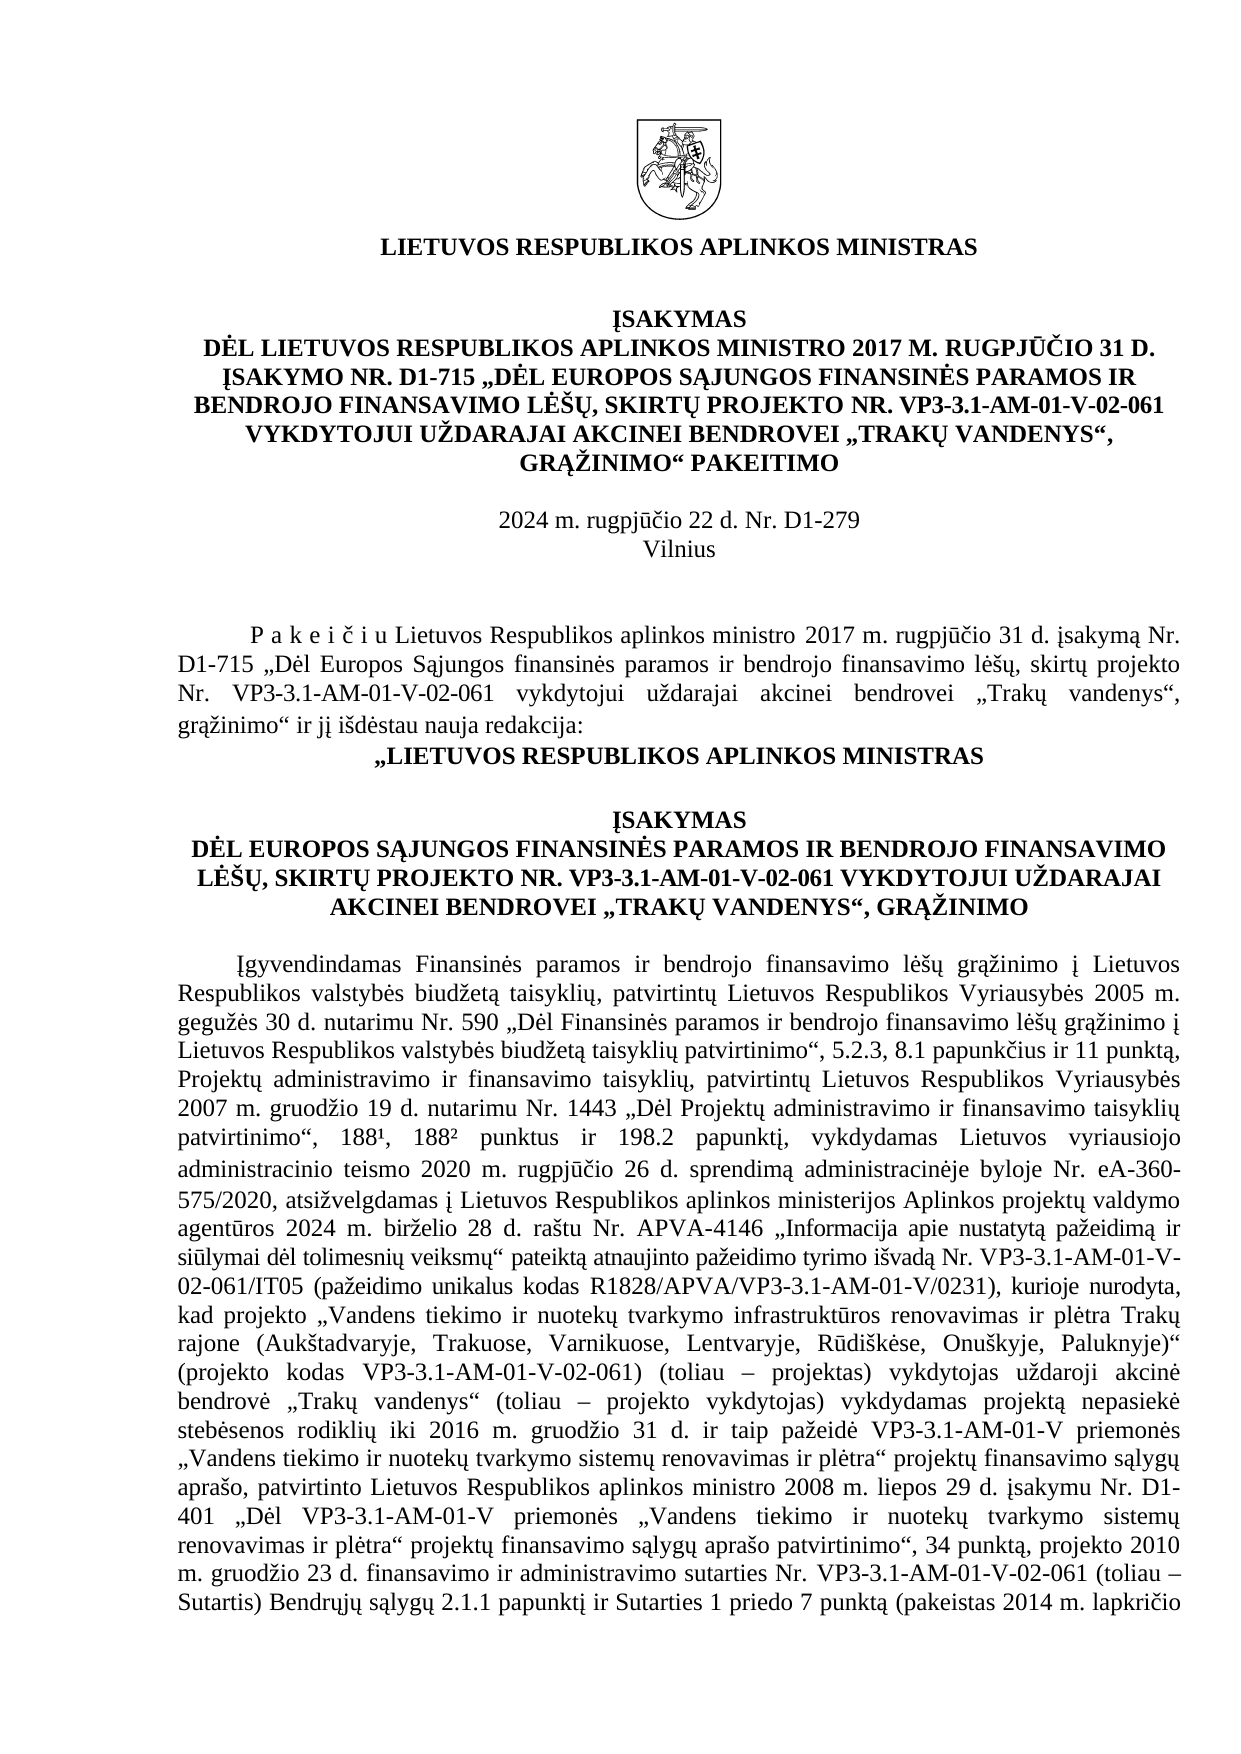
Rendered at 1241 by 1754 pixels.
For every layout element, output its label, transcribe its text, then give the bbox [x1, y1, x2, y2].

text „LIETUVOS RESPUBLIKOS APLINKOS MINISTRAS [177, 741, 1181, 769]
text DĖL LIETUVOS RESPUBLIKOS APLINKOS MINISTRO 2017 M. RUGPJŪČIO 31 D. ĮSAKYMO NR. D1-715 „DĖL EUROPOS SĄJUNGOS FINANSINĖS PARAMOS IR BENDROJO FINANSAVIMO LĖŠŲ, SKIRTŲ PROJEKTO NR. VP3-3.1-AM-01-V-02-061 VYKDYTOJUI UŽDARAJAI AKCINEI BENDROVEI „TRAKŲ VANDENYS“, GRĄŽINIMO“ PAKEITIMO [177, 333, 1181, 477]
text P a k e i č i u Lietuvos Respublikos aplinkos ministro 2017 m. rugpjūčio 31 d. įsakymą Nr. D1-715 „Dėl Europos Sąjungos finansinės paramos ir bendrojo finansavimo lėšų, skirtų projekto Nr. VP3-3.1-AM-01-V-02-061 vykdytojui uždarajai akcinei bendrovei „Trakų vandenys“, grąžinimo“ ir jį išdėstau nauja redakcija: [177, 621, 1181, 741]
text LIETUVOS RESPUBLIKOS APLINKOS MINISTRAS [177, 232, 1181, 261]
text ĮSAKYMAS [177, 806, 1181, 834]
text ĮSAKYMAS [177, 304, 1181, 333]
text DĖL EUROPOS SĄJUNGOS FINANSINĖS PARAMOS IR BENDROJO FINANSAVIMO LĖŠŲ, SKIRTŲ PROJEKTO NR. VP3-3.1-AM-01-V-02-061 VYKDYTOJUI UŽDARAJAI AKCINEI BENDROVEI „TRAKŲ VANDENYS“, GRĄŽINIMO [177, 834, 1181, 921]
text 2024 m. rugpjūčio 22 d. Nr. D1-279 [177, 506, 1181, 534]
text Vilnius [177, 534, 1181, 592]
text Įgyvendindamas Finansinės paramos ir bendrojo finansavimo lėšų grąžinimo į Lietuvos Respublikos valstybės biudžetą taisyklių, patvirtintų Lietuvos Respublikos Vyriausybės 2005 m. gegužės 30 d. nutarimu Nr. 590 „Dėl Finansinės paramos ir bendrojo finansavimo lėšų grąžinimo į Lietuvos Respublikos valstybės biudžetą taisyklių patvirtinimo“, 5.2.3, 8.1 papunkčius ir 11 punktą, Projektų administravimo ir finansavimo taisyklių, patvirtintų Lietuvos Respublikos Vyriausybės 2007 m. gruodžio 19 d. nutarimu Nr. 1443 „Dėl Projektų administravimo ir finansavimo taisyklių patvirtinimo“, 188¹, 188² punktus ir 198.2 papunktį, vykdydamas Lietuvos vyriausiojo administracinio teismo 2020 m. rugpjūčio 26 d. sprendimą administracinėje byloje Nr. eA-360-575/2020, atsižvelgdamas į Lietuvos Respublikos aplinkos ministerijos Aplinkos projektų valdymo agentūros 2024 m. birželio 28 d. raštu Nr. APVA-4146 „Informacija apie nustatytą pažeidimą ir siūlymai dėl tolimesnių veiksmų“ pateiktą atnaujinto pažeidimo tyrimo išvadą Nr. VP3-3.1-AM-01-V-02-061/IT05 (pažeidimo unikalus kodas R1828/APVA/VP3-3.1-AM-01-V/0231), kurioje nurodyta, kad projekto „Vandens tiekimo ir nuotekų tvarkymo infrastruktūros renovavimas ir plėtra Trakų rajone (Aukštadvaryje, Trakuose, Varnikuose, Lentvaryje, Rūdiškėse, Onuškyje, Paluknyje)“ (projekto kodas VP3-3.1-AM-01-V-02-061) (toliau – projektas) vykdytojas uždaroji akcinė bendrovė „Trakų vandenys“ (toliau – projekto vykdytojas) vykdydamas projektą nepasiekė stebėsenos rodiklių iki 2016 m. gruodžio 31 d. ir taip pažeidė VP3-3.1-AM-01-V priemonės „Vandens tiekimo ir nuotekų tvarkymo sistemų renovavimas ir plėtra“ projektų finansavimo sąlygų aprašo, patvirtinto Lietuvos Respublikos aplinkos ministro 2008 m. liepos 29 d. įsakymu Nr. D1-401 „Dėl VP3-3.1-AM-01-V priemonės „Vandens tiekimo ir nuotekų tvarkymo sistemų renovavimas ir plėtra“ projektų finansavimo sąlygų aprašo patvirtinimo“, 34 punktą, projekto 2010 m. gruodžio 23 d. finansavimo ir administravimo sutarties Nr. VP3-3.1-AM-01-V-02-061 (toliau – Sutartis) Bendrųjų sąlygų 2.1.1 papunktį ir Sutarties 1 priedo 7 punktą (pakeistas 2014 m. lapkričio [177, 949, 1181, 1616]
